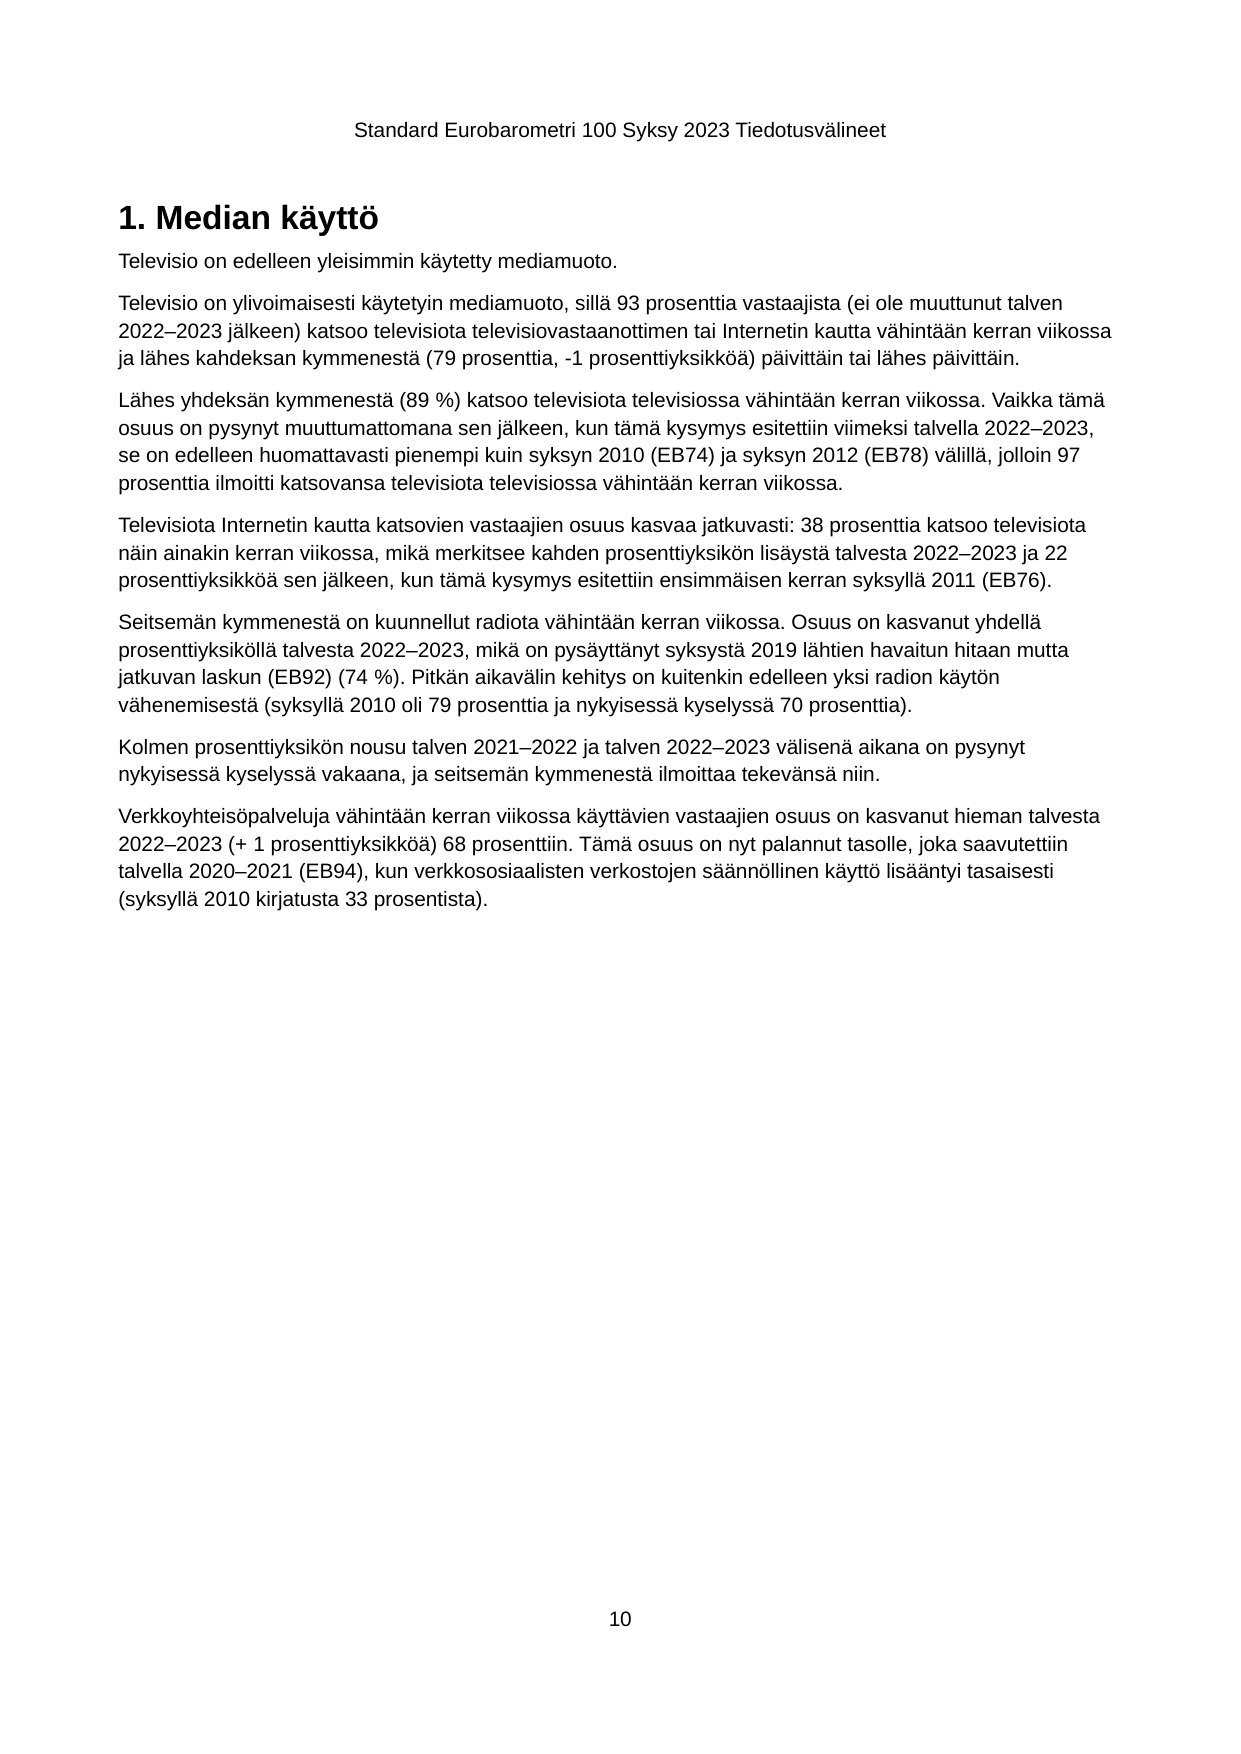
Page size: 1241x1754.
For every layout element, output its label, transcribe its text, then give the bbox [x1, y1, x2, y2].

subtitle 1. Median käyttö [118, 198, 1122, 237]
text Kolmen prosenttiyksikön nousu talven 2021–2022 ja talven 2022–2023 välisenä aikana on pysynyt nykyisessä kyselyssä vakaana, ja seitsemän kymmenestä ilmoittaa tekevänsä niin. [118, 734, 1122, 786]
text Seitsemän kymmenestä on kuunnellut radiota vähintään kerran viikossa. Osuus on kasvanut yhdellä prosenttiyksiköllä talvesta 2022–2023, mikä on pysäyttänyt syksystä 2019 lähtien havaitun hitaan mutta jatkuvan laskun (EB92) (74 %). Pitkän aikavälin kehitys on kuitenkin edelleen yksi radion käytön vähenemisestä (syksyllä 2010 oli 79 prosenttia ja nykyisessä kyselyssä 70 prosenttia). [118, 610, 1122, 716]
text Televisiota Internetin kautta katsovien vastaajien osuus kasvaa jatkuvasti: 38 prosenttia katsoo televisiota näin ainakin kerran viikossa, mikä merkitsee kahden prosenttiyksikön lisäystä talvesta 2022–2023 ja 22 prosenttiyksikköä sen jälkeen, kun tämä kysymys esitettiin ensimmäisen kerran syksyllä 2011 (EB76). [118, 513, 1122, 592]
text Lähes yhdeksän kymmenestä (89 %) katsoo televisiota televisiossa vähintään kerran viikossa. Vaikka tämä osuus on pysynyt muuttumattomana sen jälkeen, kun tämä kysymys esitettiin viimeksi talvella 2022–2023, se on edelleen huomattavasti pienempi kuin syksyn 2010 (EB74) ja syksyn 2012 (EB78) välillä, jolloin 97 prosenttia ilmoitti katsovansa televisiota televisiossa vähintään kerran viikossa. [118, 388, 1122, 495]
text Verkkoyhteisöpalveluja vähintään kerran viikossa käyttävien vastaajien osuus on kasvanut hieman talvesta 2022–2023 (+ 1 prosenttiyksikköä) 68 prosenttiin. Tämä osuus on nyt palannut tasolle, joka saavutettiin talvella 2020–2021 (EB94), kun verkkososiaalisten verkostojen säännöllinen käyttö lisääntyi tasaisesti (syksyllä 2010 kirjatusta 33 prosentista). [118, 804, 1122, 911]
text Televisio on edelleen yleisimmin käytetty mediamuoto. [118, 249, 1122, 273]
text Televisio on ylivoimaisesti käytetyin mediamuoto, sillä 93 prosenttia vastaajista (ei ole muuttunut talven 2022–2023 jälkeen) katsoo televisiota televisiovastaanottimen tai Internetin kautta vähintään kerran viikossa ja lähes kahdeksan kymmenestä (79 prosenttia, -1 prosenttiyksikköä) päivittäin tai lähes päivittäin. [118, 291, 1122, 370]
